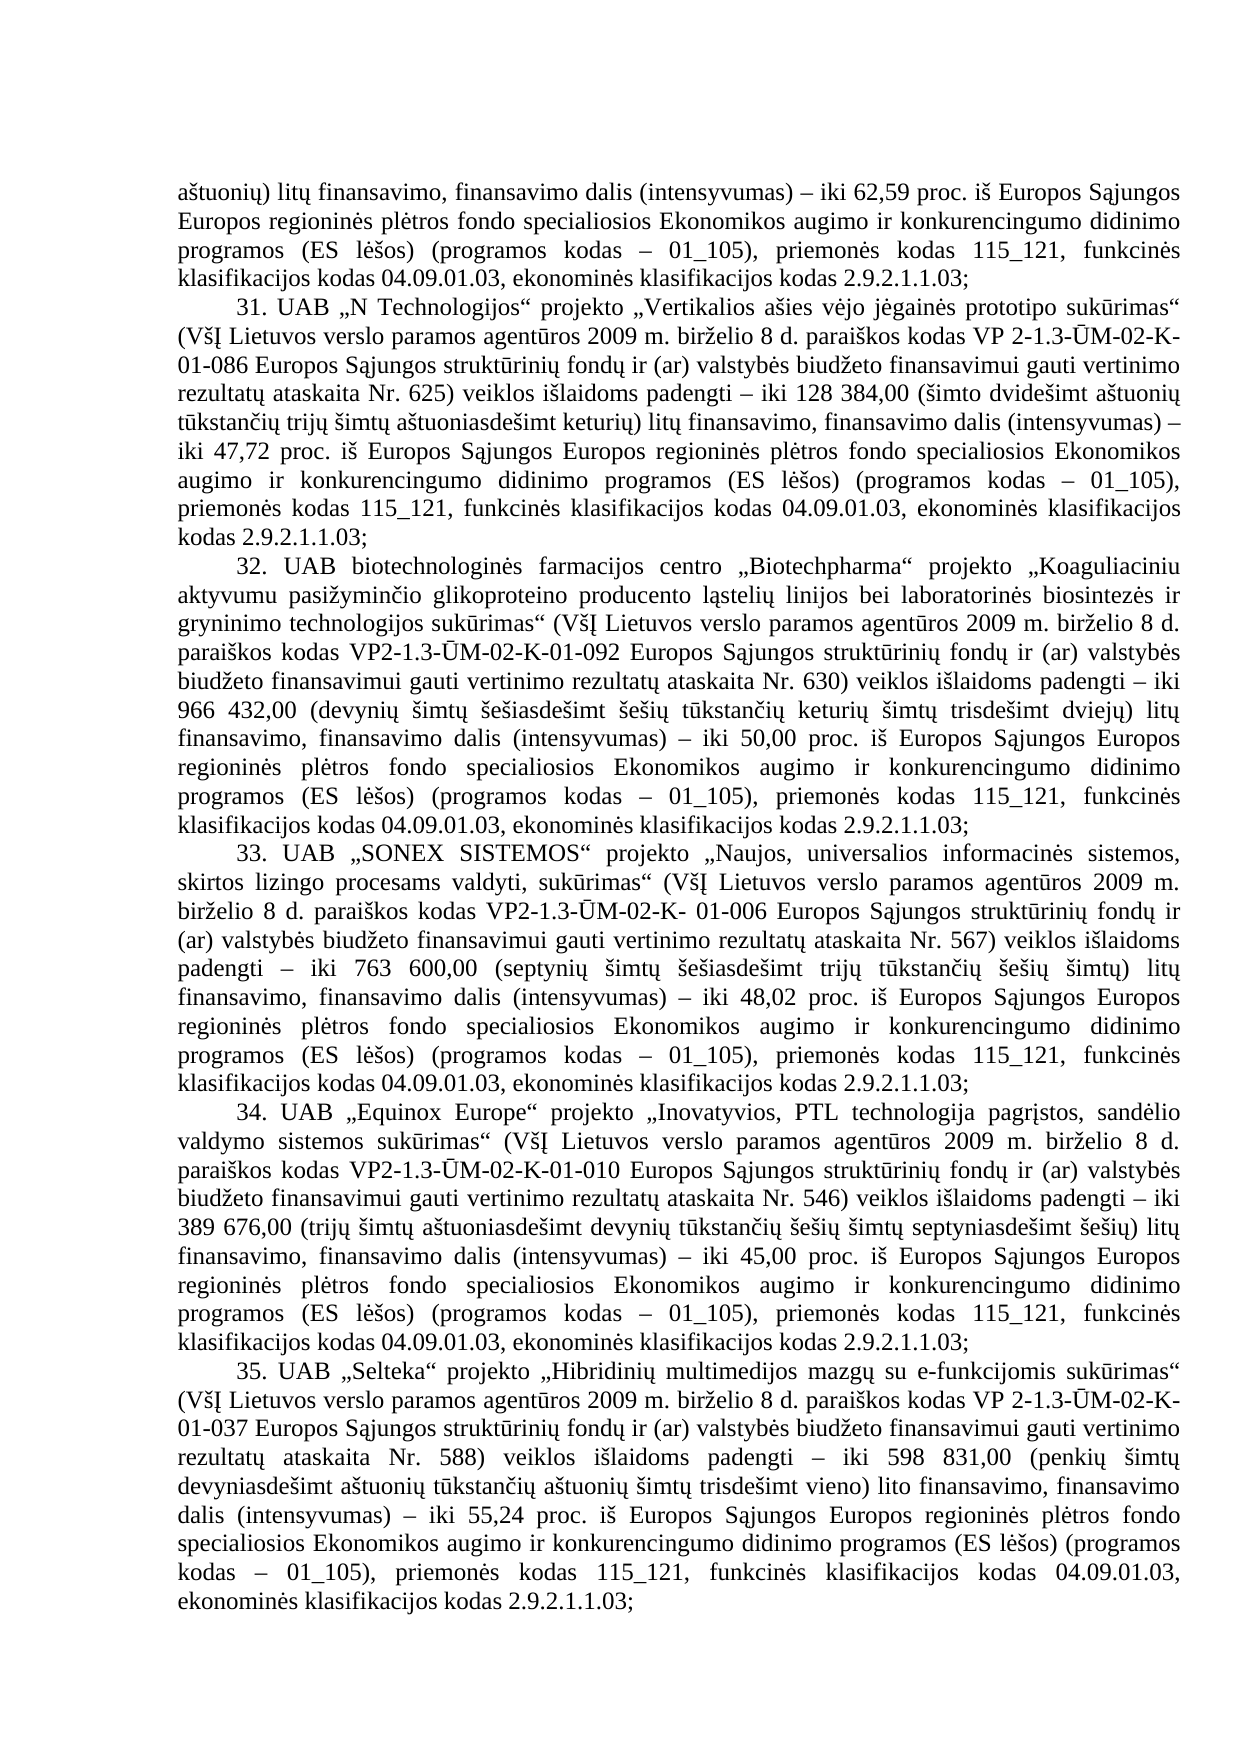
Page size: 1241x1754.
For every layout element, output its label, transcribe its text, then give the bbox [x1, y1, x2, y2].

text 32. UAB biotechnologinės farmacijos centro „Biotechpharma“ projekto „Koaguliaciniu aktyvumu pasižyminčio glikoproteino producento ląstelių linijos bei laboratorinės biosintezės ir gryninimo technologijos sukūrimas“ (VšĮ Lietuvos verslo paramos agentūros 2009 m. birželio 8 d. paraiškos kodas VP2-1.3-ŪM-02-K-01-092 Europos Sąjungos struktūrinių fondų ir (ar) valstybės biudžeto finansavimui gauti vertinimo rezultatų ataskaita Nr. 630) veiklos išlaidoms padengti – iki 966 432,00 (devynių šimtų šešiasdešimt šešių tūkstančių keturių šimtų trisdešimt dviejų) litų finansavimo, finansavimo dalis (intensyvumas) – iki 50,00 proc. iš Europos Sąjungos Europos regioninės plėtros fondo specialiosios Ekonomikos augimo ir konkurencingumo didinimo programos (ES lėšos) (programos kodas – 01_105), priemonės kodas 115_121, funkcinės klasifikacijos kodas 04.09.01.03, ekonominės klasifikacijos kodas 2.9.2.1.1.03; [177, 551, 1181, 838]
text 34. UAB „Equinox Europe“ projekto „Inovatyvios, PTL technologija pagrįstos, sandėlio valdymo sistemos sukūrimas“ (VšĮ Lietuvos verslo paramos agentūros 2009 m. birželio 8 d. paraiškos kodas VP2-1.3-ŪM-02-K-01-010 Europos Sąjungos struktūrinių fondų ir (ar) valstybės biudžeto finansavimui gauti vertinimo rezultatų ataskaita Nr. 546) veiklos išlaidoms padengti – iki 389 676,00 (trijų šimtų aštuoniasdešimt devynių tūkstančių šešių šimtų septyniasdešimt šešių) litų finansavimo, finansavimo dalis (intensyvumas) – iki 45,00 proc. iš Europos Sąjungos Europos regioninės plėtros fondo specialiosios Ekonomikos augimo ir konkurencingumo didinimo programos (ES lėšos) (programos kodas – 01_105), priemonės kodas 115_121, funkcinės klasifikacijos kodas 04.09.01.03, ekonominės klasifikacijos kodas 2.9.2.1.1.03; [177, 1097, 1181, 1356]
text 35. UAB „Selteka“ projekto „Hibridinių multimedijos mazgų su e-funkcijomis sukūrimas“ (VšĮ Lietuvos verslo paramos agentūros 2009 m. birželio 8 d. paraiškos kodas VP 2-1.3-ŪM-02-K-01-037 Europos Sąjungos struktūrinių fondų ir (ar) valstybės biudžeto finansavimui gauti vertinimo rezultatų ataskaita Nr. 588) veiklos išlaidoms padengti – iki 598 831,00 (penkių šimtų devyniasdešimt aštuonių tūkstančių aštuonių šimtų trisdešimt vieno) lito finansavimo, finansavimo dalis (intensyvumas) – iki 55,24 proc. iš Europos Sąjungos Europos regioninės plėtros fondo specialiosios Ekonomikos augimo ir konkurencingumo didinimo programos (ES lėšos) (programos kodas – 01_105), priemonės kodas 115_121, funkcinės klasifikacijos kodas 04.09.01.03, ekonominės klasifikacijos kodas 2.9.2.1.1.03; [177, 1356, 1181, 1615]
text aštuonių) litų finansavimo, finansavimo dalis (intensyvumas) – iki 62,59 proc. iš Europos Sąjungos Europos regioninės plėtros fondo specialiosios Ekonomikos augimo ir konkurencingumo didinimo programos (ES lėšos) (programos kodas – 01_105), priemonės kodas 115_121, funkcinės klasifikacijos kodas 04.09.01.03, ekonominės klasifikacijos kodas 2.9.2.1.1.03; [177, 177, 1181, 292]
text 31. UAB „N Technologijos“ projekto „Vertikalios ašies vėjo jėgainės prototipo sukūrimas“ (VšĮ Lietuvos verslo paramos agentūros 2009 m. birželio 8 d. paraiškos kodas VP 2-1.3-ŪM-02-K-01-086 Europos Sąjungos struktūrinių fondų ir (ar) valstybės biudžeto finansavimui gauti vertinimo rezultatų ataskaita Nr. 625) veiklos išlaidoms padengti – iki 128 384,00 (šimto dvidešimt aštuonių tūkstančių trijų šimtų aštuoniasdešimt keturių) litų finansavimo, finansavimo dalis (intensyvumas) – iki 47,72 proc. iš Europos Sąjungos Europos regioninės plėtros fondo specialiosios Ekonomikos augimo ir konkurencingumo didinimo programos (ES lėšos) (programos kodas – 01_105), priemonės kodas 115_121, funkcinės klasifikacijos kodas 04.09.01.03, ekonominės klasifikacijos kodas 2.9.2.1.1.03; [177, 292, 1181, 551]
text 33. UAB „SONEX SISTEMOS“ projekto „Naujos, universalios informacinės sistemos, skirtos lizingo procesams valdyti, sukūrimas“ (VšĮ Lietuvos verslo paramos agentūros 2009 m. birželio 8 d. paraiškos kodas VP2-1.3-ŪM-02-K- 01-006 Europos Sąjungos struktūrinių fondų ir (ar) valstybės biudžeto finansavimui gauti vertinimo rezultatų ataskaita Nr. 567) veiklos išlaidoms padengti – iki 763 600,00 (septynių šimtų šešiasdešimt trijų tūkstančių šešių šimtų) litų finansavimo, finansavimo dalis (intensyvumas) – iki 48,02 proc. iš Europos Sąjungos Europos regioninės plėtros fondo specialiosios Ekonomikos augimo ir konkurencingumo didinimo programos (ES lėšos) (programos kodas – 01_105), priemonės kodas 115_121, funkcinės klasifikacijos kodas 04.09.01.03, ekonominės klasifikacijos kodas 2.9.2.1.1.03; [177, 838, 1181, 1097]
